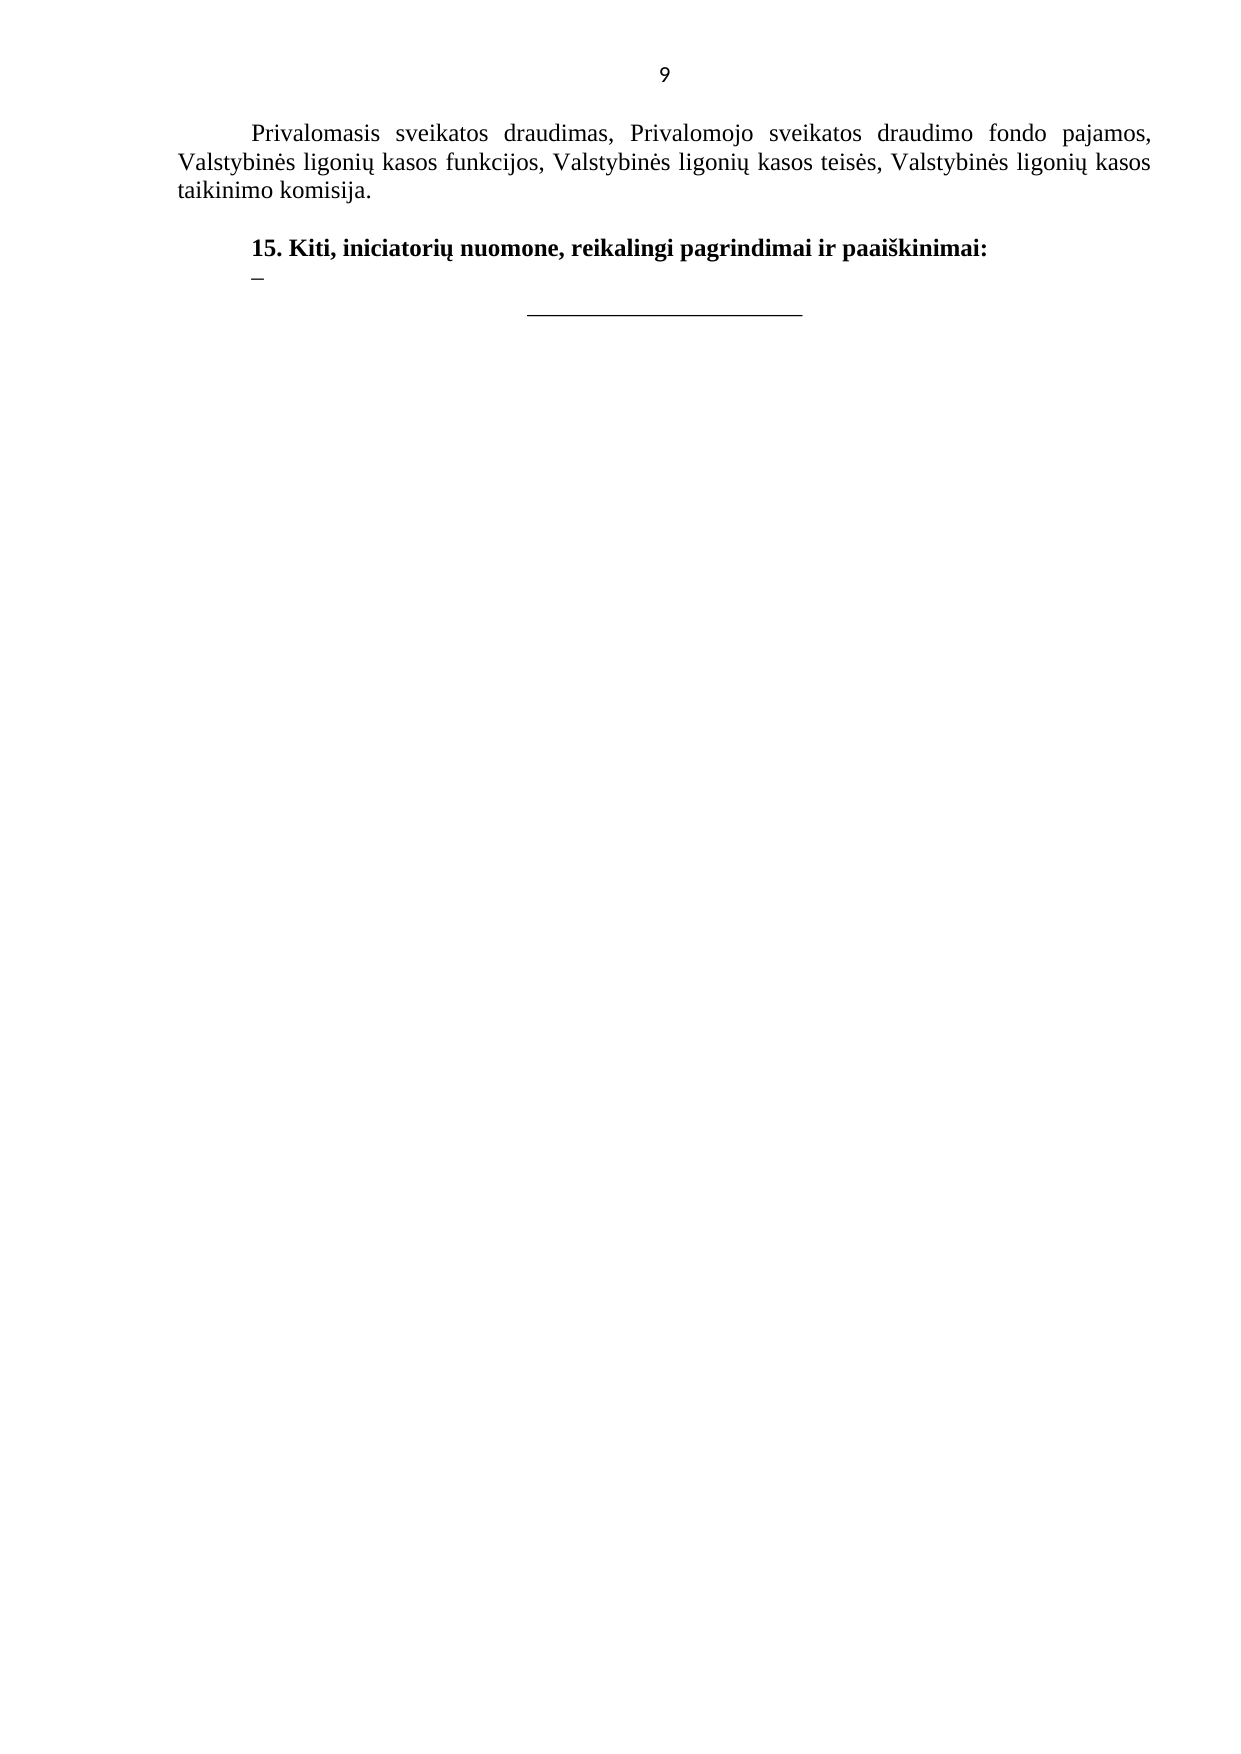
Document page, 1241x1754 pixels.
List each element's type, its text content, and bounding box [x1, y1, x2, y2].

text ______________________ [177, 291, 1152, 319]
text 15. Kiti, iniciatorių nuomone, reikalingi pagrindimai ir paaiškinimai: [177, 233, 1152, 262]
text Privalomasis sveikatos draudimas, Privalomojo sveikatos draudimo fondo pajamos, Valstybinės ligonių kasos funkcijos, Valstybinės ligonių kasos teisės, Valstybinės ligonių kasos taikinimo komisija. [177, 118, 1152, 204]
list – [251, 262, 1152, 291]
